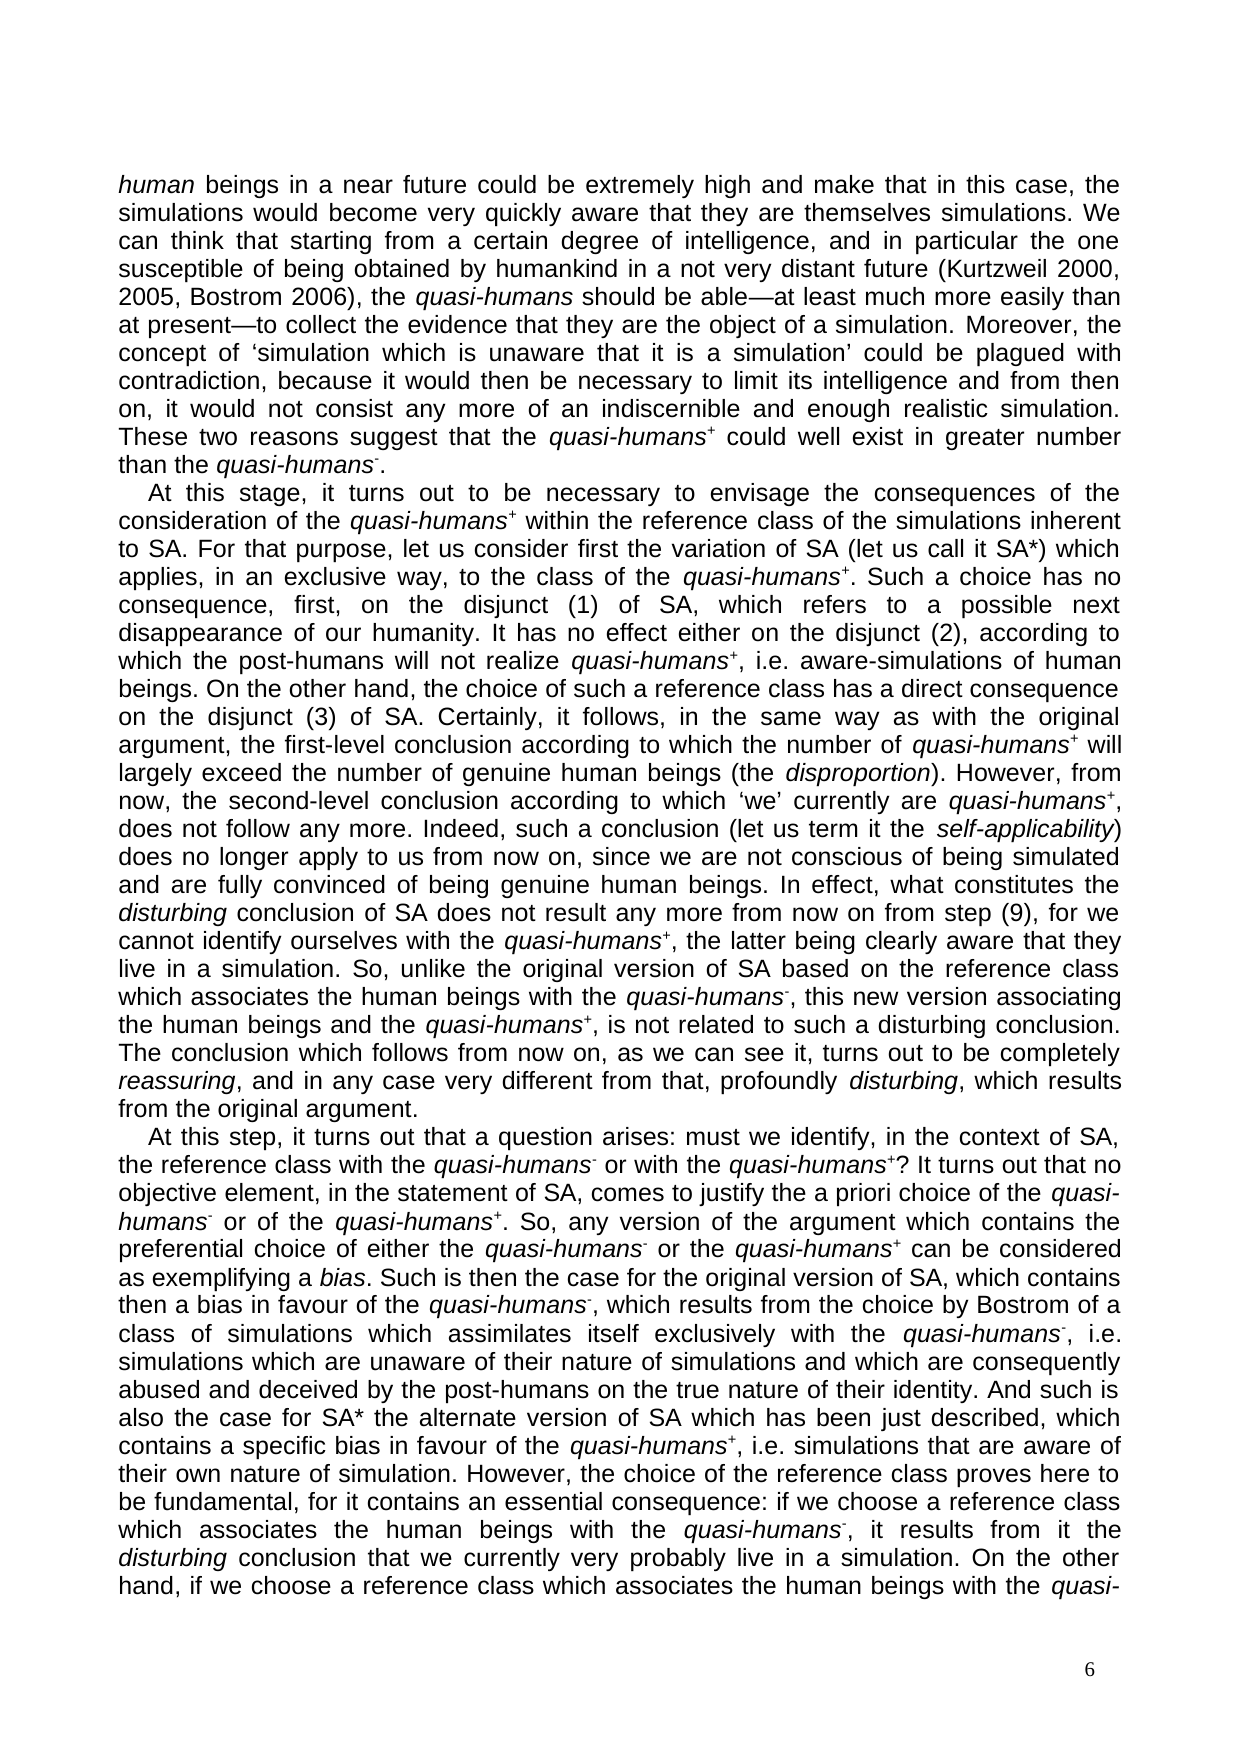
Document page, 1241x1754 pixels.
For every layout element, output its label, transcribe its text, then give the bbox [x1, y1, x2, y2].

text human beings in a near future could be extremely high and make that in this case, the simulations would become very quickly aware that they are themselves simulations. We can think that starting from a certain degree of intelligence, and in particular the one susceptible of being obtained by humankind in a not very distant future (Kurtzweil 2000, 2005, Bostrom 2006), the quasi-humans should be able—at least much more easily than at present—to collect the evidence that they are the object of a simulation. Moreover, the concept of ‘simulation which is unaware that it is a simulation’ could be plagued with contradiction, because it would then be necessary to limit its intelligence and from then on, it would not consist any more of an indiscernible and enough realistic simulation. These two reasons suggest that the quasi-humans+ could well exist in greater number than the quasi-humans-. [118, 171, 1122, 479]
text At this stage, it turns out to be necessary to envisage the consequences of the consideration of the quasi-humans+ within the reference class of the simulations inherent to SA. For that purpose, let us consider first the variation of SA (let us call it SA*) which applies, in an exclusive way, to the class of the quasi-humans+. Such a choice has no consequence, first, on the disjunct (1) of SA, which refers to a possible next disappearance of our humanity. It has no effect either on the disjunct (2), according to which the post-humans will not realize quasi-humans+, i.e. aware-simulations of human beings. On the other hand, the choice of such a reference class has a direct consequence on the disjunct (3) of SA. Certainly, it follows, in the same way as with the original argument, the first-level conclusion according to which the number of quasi-humans+ will largely exceed the number of genuine human beings (the disproportion). However, from now, the second-level conclusion according to which ‘we’ currently are quasi-humans+, does not follow any more. Indeed, such a conclusion (let us term it the self-applicability) does no longer apply to us from now on, since we are not conscious of being simulated and are fully convinced of being genuine human beings. In effect, what constitutes the disturbing conclusion of SA does not result any more from now on from step (9), for we cannot identify ourselves with the quasi-humans+, the latter being clearly aware that they live in a simulation. So, unlike the original version of SA based on the reference class which associates the human beings with the quasi-humans-, this new version associating the human beings and the quasi-humans+, is not related to such a disturbing conclusion. The conclusion which follows from now on, as we can see it, turns out to be completely reassuring, and in any case very different from that, profoundly disturbing, which results from the original argument. [118, 479, 1122, 1123]
text At this step, it turns out that a question arises: must we identify, in the context of SA, the reference class with the quasi-humans- or with the quasi-humans+? It turns out that no objective element, in the statement of SA, comes to justify the a priori choice of the quasi-humans- or of the quasi-humans+. So, any version of the argument which contains the preferential choice of either the quasi-humans- or the quasi-humans+ can be considered as exemplifying a bias. Such is then the case for the original version of SA, which contains then a bias in favour of the quasi-humans-, which results from the choice by Bostrom of a class of simulations which assimilates itself exclusively with the quasi-humans-, i.e. simulations which are unaware of their nature of simulations and which are consequently abused and deceived by the post-humans on the true nature of their identity. And such is also the case for SA* the alternate version of SA which has been just described, which contains a specific bias in favour of the quasi-humans+, i.e. simulations that are aware of their own nature of simulation. However, the choice of the reference class proves here to be fundamental, for it contains an essential consequence: if we choose a reference class which associates the human beings with the quasi-humans-, it results from it the disturbing conclusion that we currently very probably live in a simulation. On the other hand, if we choose a reference class which associates the human beings with the quasi- [118, 1123, 1122, 1600]
